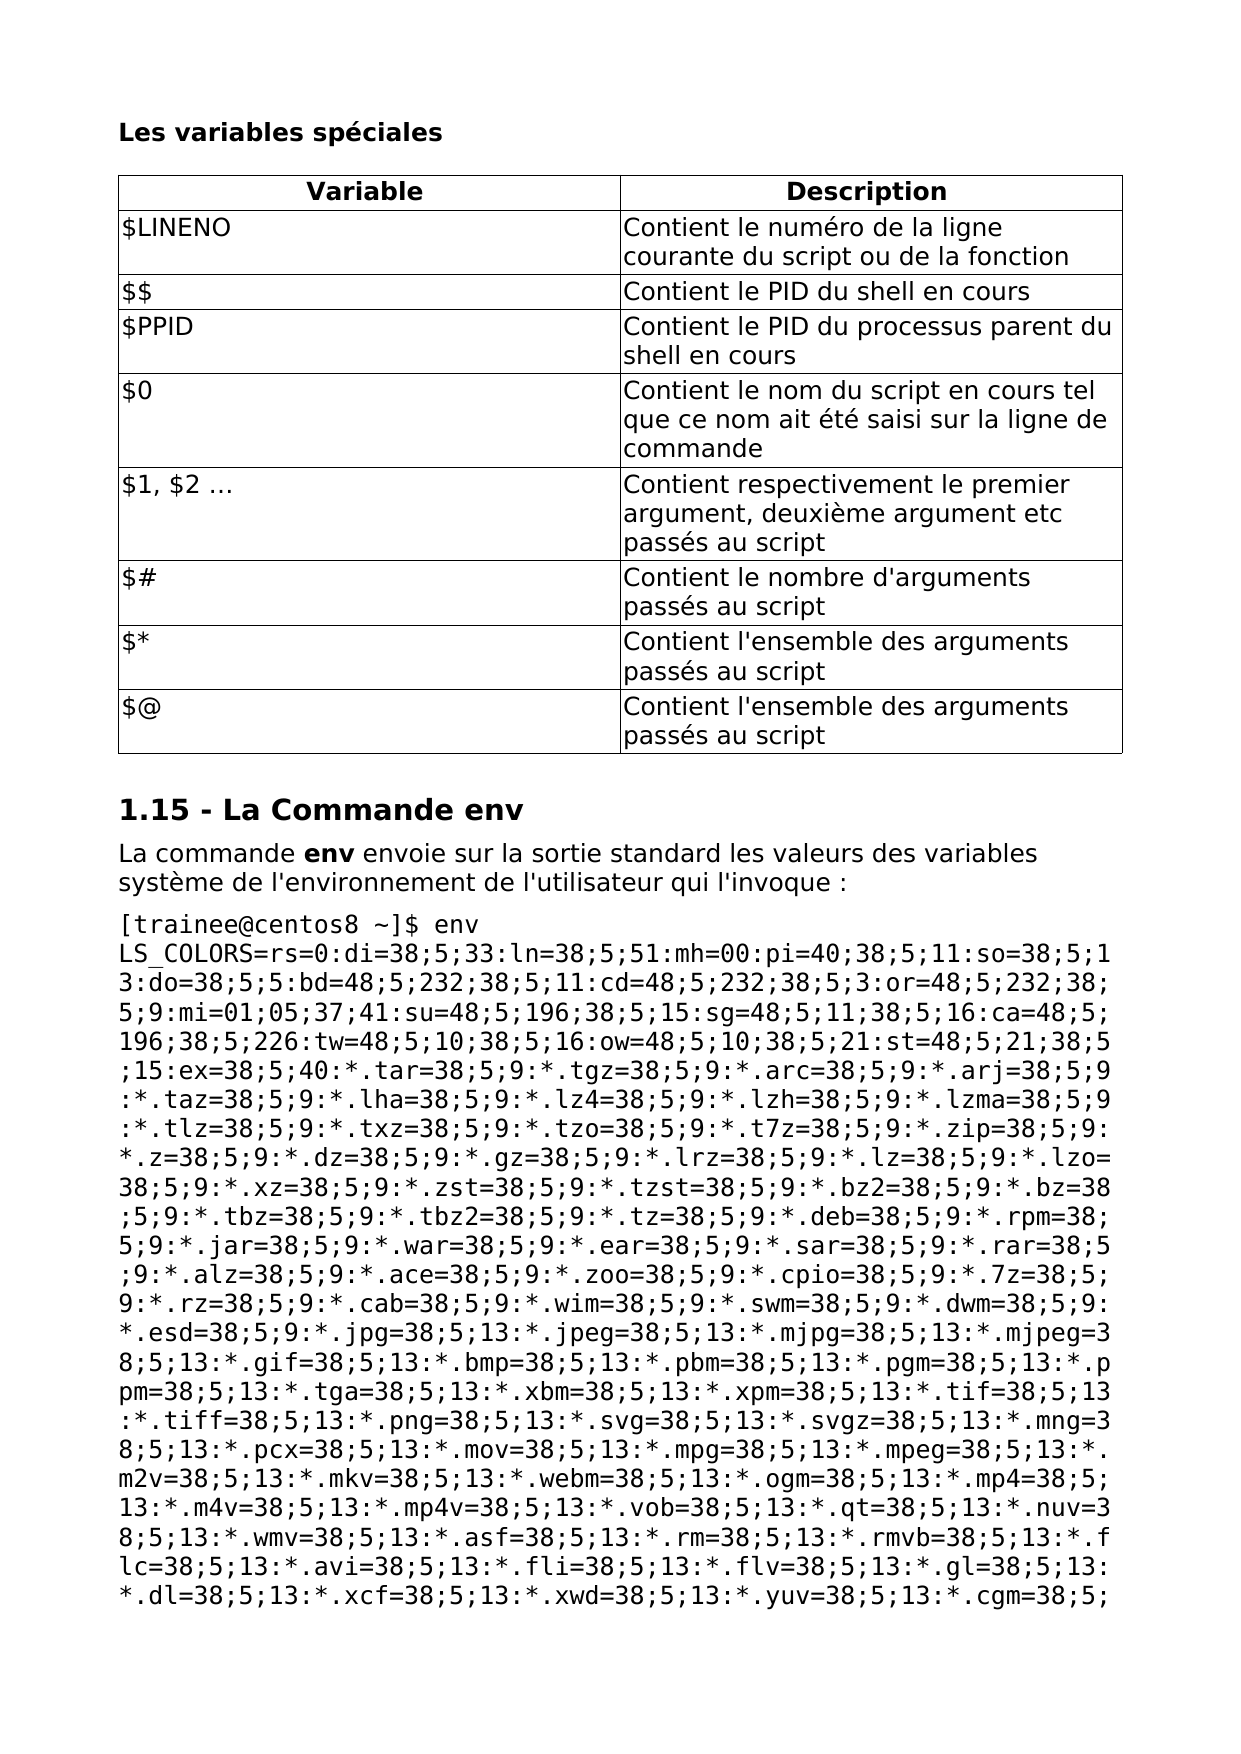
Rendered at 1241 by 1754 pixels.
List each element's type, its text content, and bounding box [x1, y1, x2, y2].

table_cell Contient le numéro de la ligne courante du script ou de la fonction [621, 211, 1122, 274]
table_cell $@ [119, 690, 620, 753]
table_cell $1, $2 … [119, 468, 620, 560]
text La commande env envoie sur la sortie standard les valeurs des variables système de l'environnement de l'utilisateur qui l'invoque : [118, 839, 1122, 898]
table_cell Contient l'ensemble des arguments passés au script [621, 690, 1122, 753]
table_cell $$ [119, 275, 620, 309]
table_cell $PPID [119, 310, 620, 373]
table_cell Contient respectivement le premier argument, deuxième argument etc passés au script [621, 468, 1122, 560]
table_header Variable [119, 176, 620, 210]
table_cell Contient le PID du processus parent du shell en cours [621, 310, 1122, 373]
table_cell $LINENO [119, 211, 620, 274]
text [trainee@centos8 ~]$ env LS_COLORS=rs=0:di=38;5;33:ln=38;5;51:mh=00:pi=40;38;5;11:so=38;5;13:do=38;5;5:bd=48;5;232;38;5;11:cd=48;5;232;38;5;3:or=48;5;232;38;5;9:mi=01;05;37;41:su=48;5;196;38;5;15:sg=48;5;11;38;5;16:ca=48;5;196;38;5;226:tw=48;5;10;38;5;16:ow=48;5;10;38;5;21:st=48;5;21;38;5;15:ex=38;5;40:*.tar=38;5;9:*.tgz=38;5;9:*.arc=38;5;9:*.arj=38;5;9:*.taz=38;5;9:*.lha=38;5;9:*.lz4=38;5;9:*.lzh=38;5;9:*.lzma=38;5;9:*.tlz=38;5;9:*.txz=38;5;9:*.tzo=38;5;9:*.t7z=38;5;9:*.zip=38;5;9:*.z=38;5;9:*.dz=38;5;9:*.gz=38;5;9:*.lrz=38;5;9:*.lz=38;5;9:*.lzo=38;5;9:*.xz=38;5;9:*.zst=38;5;9:*.tzst=38;5;9:*.bz2=38;5;9:*.bz=38;5;9:*.tbz=38;5;9:*.tbz2=38;5;9:*.tz=38;5;9:*.deb=38;5;9:*.rpm=38;5;9:*.jar=38;5;9:*.war=38;5;9:*.ear=38;5;9:*.sar=38;5;9:*.rar=38;5;9:*.alz=38;5;9:*.ace=38;5;9:*.zoo=38;5;9:*.cpio=38;5;9:*.7z=38;5;9:*.rz=38;5;9:*.cab=38;5;9:*.wim=38;5;9:*.swm=38;5;9:*.dwm=38;5;9:*.esd=38;5;9:*.jpg=38;5;13:*.jpeg=38;5;13:*.mjpg=38;5;13:*.mjpeg=38;5;13:*.gif=38;5;13:*.bmp=38;5;13:*.pbm=38;5;13:*.pgm=38;5;13:*.ppm=38;5;13:*.tga=38;5;13:*.xbm=38;5;13:*.xpm=38;5;13:*.tif=38;5;13:*.tiff=38;5;13:*.png=38;5;13:*.svg=38;5;13:*.svgz=38;5;13:*.mng=38;5;13:*.pcx=38;5;13:*.mov=38;5;13:*.mpg=38;5;13:*.mpeg=38;5;13:*.m2v=38;5;13:*.mkv=38;5;13:*.webm=38;5;13:*.ogm=38;5;13:*.mp4=38;5;13:*.m4v=38;5;13:*.mp4v=38;5;13:*.vob=38;5;13:*.qt=38;5;13:*.nuv=38;5;13:*.wmv=38;5;13:*.asf=38;5;13:*.rm=38;5;13:*.rmvb=38;5;13:*.flc=38;5;13:*.avi=38;5;13:*.fli=38;5;13:*.flv=38;5;13:*.gl=38;5;13:*.dl=38;5;13:*.xcf=38;5;13:*.xwd=38;5;13:*.yuv=38;5;13:*.cgm=38;5; [118, 910, 1122, 1610]
table_cell Contient le PID du shell en cours [621, 275, 1122, 309]
table_cell Contient le nom du script en cours tel que ce nom ait été saisi sur la ligne de commande [621, 374, 1122, 467]
table_header Description [621, 176, 1122, 210]
table_cell Contient l'ensemble des arguments passés au script [621, 626, 1122, 689]
subtitle 1.15 - La Commande env [118, 793, 1122, 827]
table_cell Contient le nombre d'arguments passés au script [621, 561, 1122, 624]
subtitle Les variables spéciales [118, 118, 1122, 147]
table_cell $# [119, 561, 620, 624]
table_cell $* [119, 626, 620, 689]
table_cell $0 [119, 374, 620, 467]
